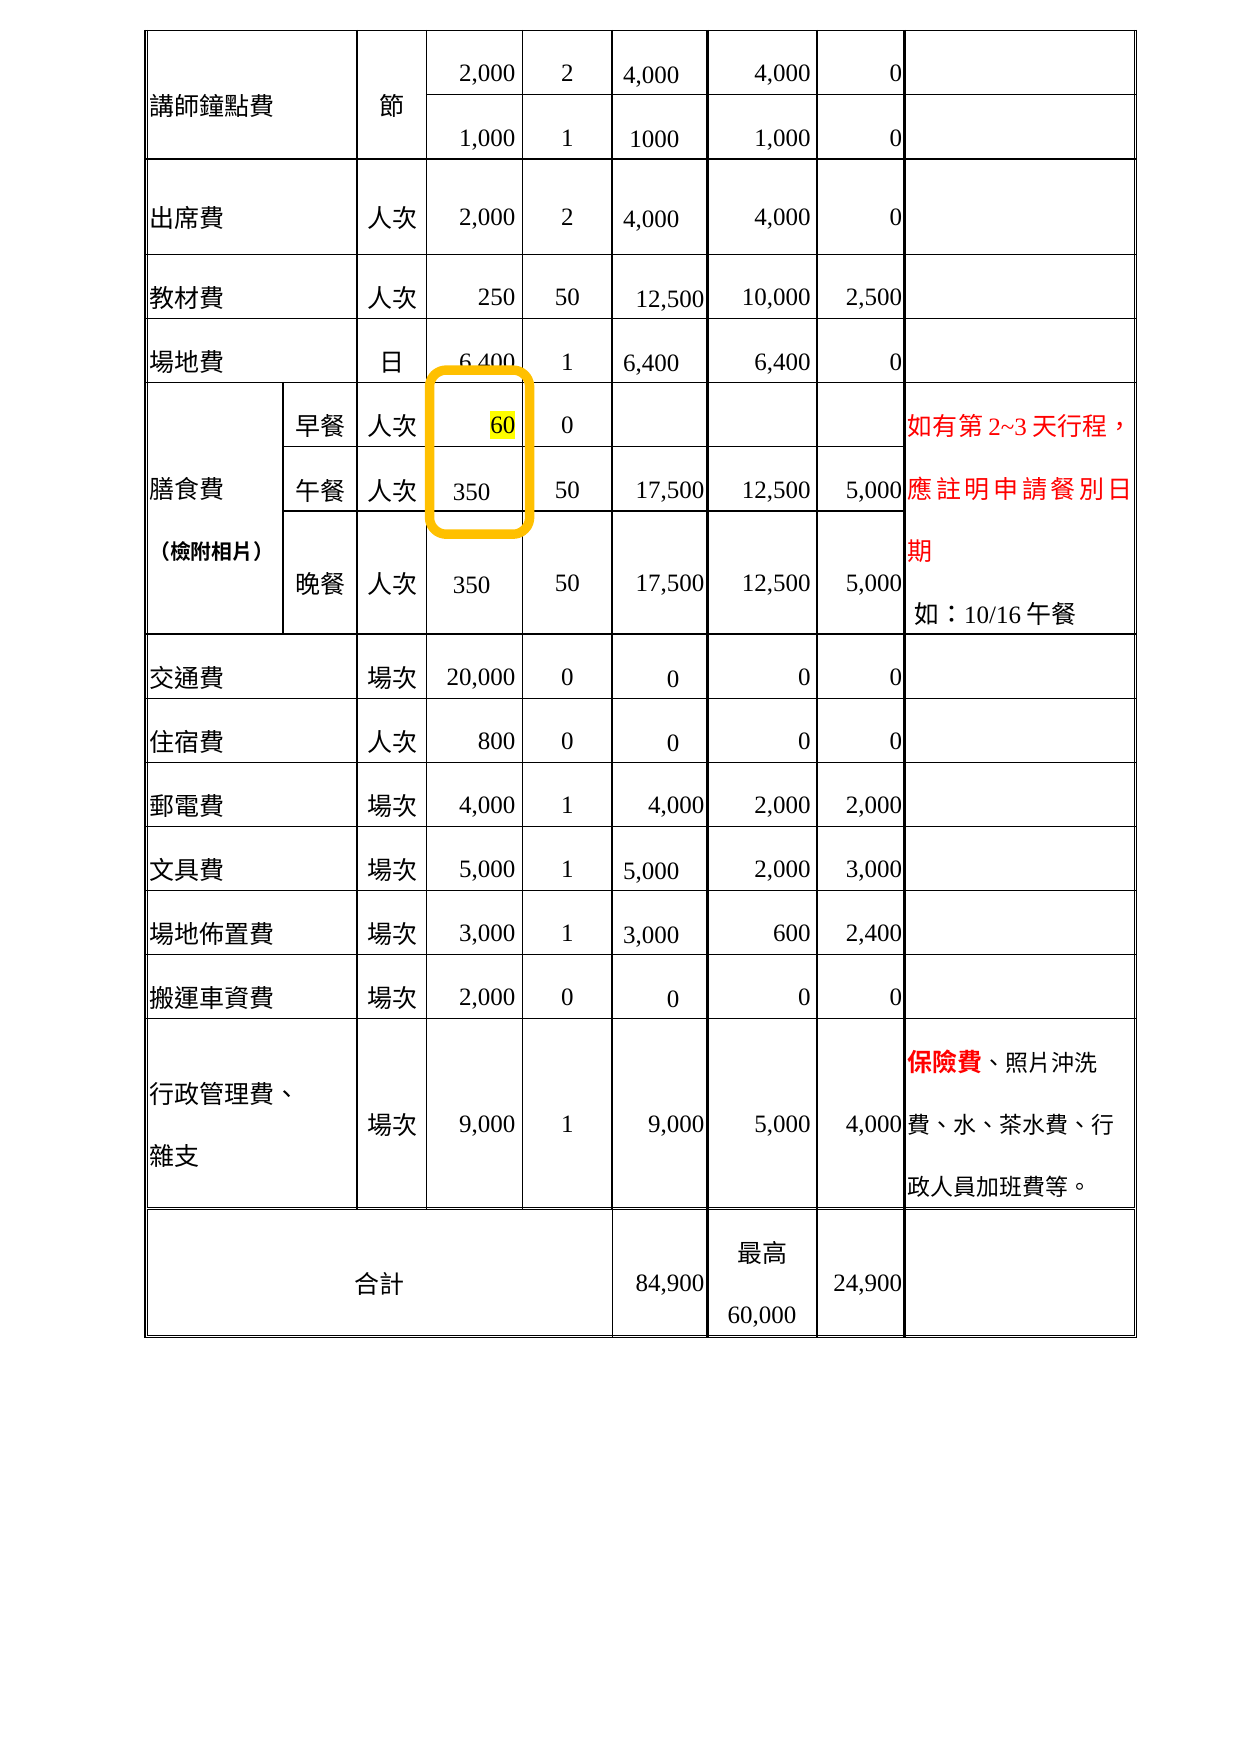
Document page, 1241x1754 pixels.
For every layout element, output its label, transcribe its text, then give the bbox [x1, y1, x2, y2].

table_cell 1 [523, 319, 611, 382]
table_cell 場次 [358, 955, 426, 1018]
table_cell 2,000 [427, 31, 522, 94]
table_cell 午餐 [284, 447, 356, 510]
table_cell 膳食費 （檢附相片） [148, 383, 282, 633]
table_cell 20,000 [427, 635, 522, 697]
table_cell [906, 635, 1134, 697]
table_cell 保險費、照片沖洗費、水、茶水費、行政人員加班費等。 [906, 1019, 1134, 1207]
table_cell 4,000 [818, 1019, 903, 1207]
table_cell 2,500 [818, 255, 903, 318]
table_cell 0 [613, 635, 706, 697]
table_cell 場次 [358, 827, 426, 889]
table_cell 0 [709, 699, 816, 761]
table_cell 0 [818, 635, 903, 697]
table_cell [906, 31, 1134, 94]
table_cell 0 [818, 160, 903, 254]
table_cell 17,500 [613, 512, 706, 633]
table_cell 4,000 [613, 160, 706, 254]
table_cell 250 [427, 255, 522, 318]
table_cell 人次 [358, 255, 426, 318]
table_cell 0 [818, 699, 903, 761]
table_cell 2,400 [818, 891, 903, 954]
table_cell 4,000 [709, 31, 816, 94]
table_cell 350 [435, 447, 522, 510]
table_cell 0 [523, 955, 611, 1018]
table_cell 5,000 [709, 1019, 816, 1207]
table_cell 0 [535, 383, 611, 446]
table_cell 2 [523, 160, 611, 254]
table_cell 晚餐 [284, 512, 356, 633]
table_cell 0 [523, 635, 611, 697]
table_cell 60 [435, 383, 522, 446]
table_cell 350 [427, 529, 522, 633]
table_cell 600 [709, 891, 816, 954]
table_cell [906, 699, 1134, 761]
table_cell 2,000 [818, 763, 903, 826]
table_cell 4,000 [613, 31, 706, 94]
table_cell 1,000 [427, 95, 522, 158]
table_cell 0 [818, 31, 903, 94]
table_cell 4,000 [709, 160, 816, 254]
table_cell 12,500 [709, 512, 816, 633]
table_cell [906, 95, 1134, 158]
table_cell 人次 [358, 447, 424, 510]
table_cell 場次 [358, 1019, 426, 1207]
table_cell 0 [818, 95, 903, 158]
table_cell 場地費 [148, 319, 356, 382]
table_cell 1 [523, 95, 611, 158]
table_cell 0 [613, 699, 706, 761]
table_cell [906, 319, 1134, 382]
table_cell 2,000 [709, 763, 816, 826]
table_cell [613, 383, 706, 446]
table_cell 1,000 [709, 95, 816, 158]
table_cell 行政管理費、 雜支 [148, 1019, 356, 1207]
table_cell [906, 763, 1134, 826]
table_cell 6,400 [709, 319, 816, 382]
table_cell 0 [818, 955, 903, 1018]
table_cell 1 [523, 1019, 611, 1207]
table_cell [709, 383, 816, 446]
table_cell 50 [535, 447, 611, 510]
table_cell 5,000 [818, 512, 903, 633]
table_cell 人次 [358, 699, 426, 761]
table_cell 2 [523, 31, 611, 94]
table_cell [906, 255, 1134, 318]
table_cell 1000 [613, 95, 706, 158]
table_cell 教材費 [148, 255, 356, 318]
table_cell 早餐 [284, 383, 356, 446]
table_cell 場次 [358, 635, 426, 697]
table_cell 12,500 [613, 255, 706, 318]
table_cell [906, 891, 1134, 954]
table_cell 0 [818, 319, 903, 382]
table_cell 講師鐘點費 [148, 31, 356, 158]
table_cell 12,500 [709, 447, 816, 510]
table_cell [906, 160, 1134, 254]
table_cell 0 [709, 635, 816, 697]
table_cell 2,000 [427, 160, 522, 254]
table_cell 6,400 [427, 319, 522, 375]
table_cell 日 [358, 319, 426, 382]
table_cell 1 [523, 763, 611, 826]
table_cell 0 [709, 955, 816, 1018]
table_cell 2,000 [709, 827, 816, 889]
table_cell 2,000 [427, 955, 522, 1018]
table_cell 場地佈置費 [148, 891, 356, 954]
table_cell 9,000 [427, 1019, 522, 1207]
table_cell 3,000 [818, 827, 903, 889]
table_cell 0 [613, 955, 706, 1018]
table_cell 人次 [358, 160, 426, 254]
table_cell 搬運車資費 [148, 955, 356, 1018]
table_cell 10,000 [709, 255, 816, 318]
table_cell 場次 [358, 891, 426, 954]
table_cell 文具費 [148, 827, 356, 889]
table_cell 6,400 [613, 319, 706, 382]
table_cell 84,900 [613, 1210, 706, 1335]
table_cell 最高60,000 [709, 1210, 816, 1335]
table_cell 17,500 [613, 447, 706, 510]
table_cell 3,000 [613, 891, 706, 954]
table_cell 4,000 [427, 763, 522, 826]
table_cell 合計 [148, 1210, 612, 1335]
table_cell 5,000 [818, 447, 903, 510]
table_cell 0 [523, 699, 611, 761]
table_cell 人次 [358, 512, 426, 633]
table_cell 5,000 [613, 827, 706, 889]
table_cell 1 [523, 891, 611, 954]
table_cell [818, 383, 903, 446]
table_cell 郵電費 [148, 763, 356, 826]
table_cell 5,000 [427, 827, 522, 889]
table_cell 3,000 [427, 891, 522, 954]
table_cell 9,000 [613, 1019, 706, 1207]
table_cell 住宿費 [148, 699, 356, 761]
table_cell 人次 [358, 383, 425, 446]
table_cell 1 [523, 827, 611, 889]
table_cell [435, 512, 522, 529]
table_cell 場次 [358, 763, 426, 826]
table_cell 50 [523, 255, 611, 318]
table_cell 50 [523, 512, 611, 633]
table_cell [906, 827, 1134, 889]
table_cell [906, 1210, 1134, 1335]
table_cell 如有第2~3天行程，應註明申請餐別日期 如：10/16午餐 [906, 383, 1134, 633]
table_cell [906, 955, 1134, 1018]
table_cell 交通費 [148, 635, 356, 697]
table_cell 24,900 [818, 1210, 903, 1335]
table_cell 800 [427, 699, 522, 761]
table_cell 節 [358, 31, 426, 158]
table_cell [436, 375, 522, 382]
table_cell 4,000 [613, 763, 706, 826]
table_cell 出席費 [148, 160, 356, 254]
